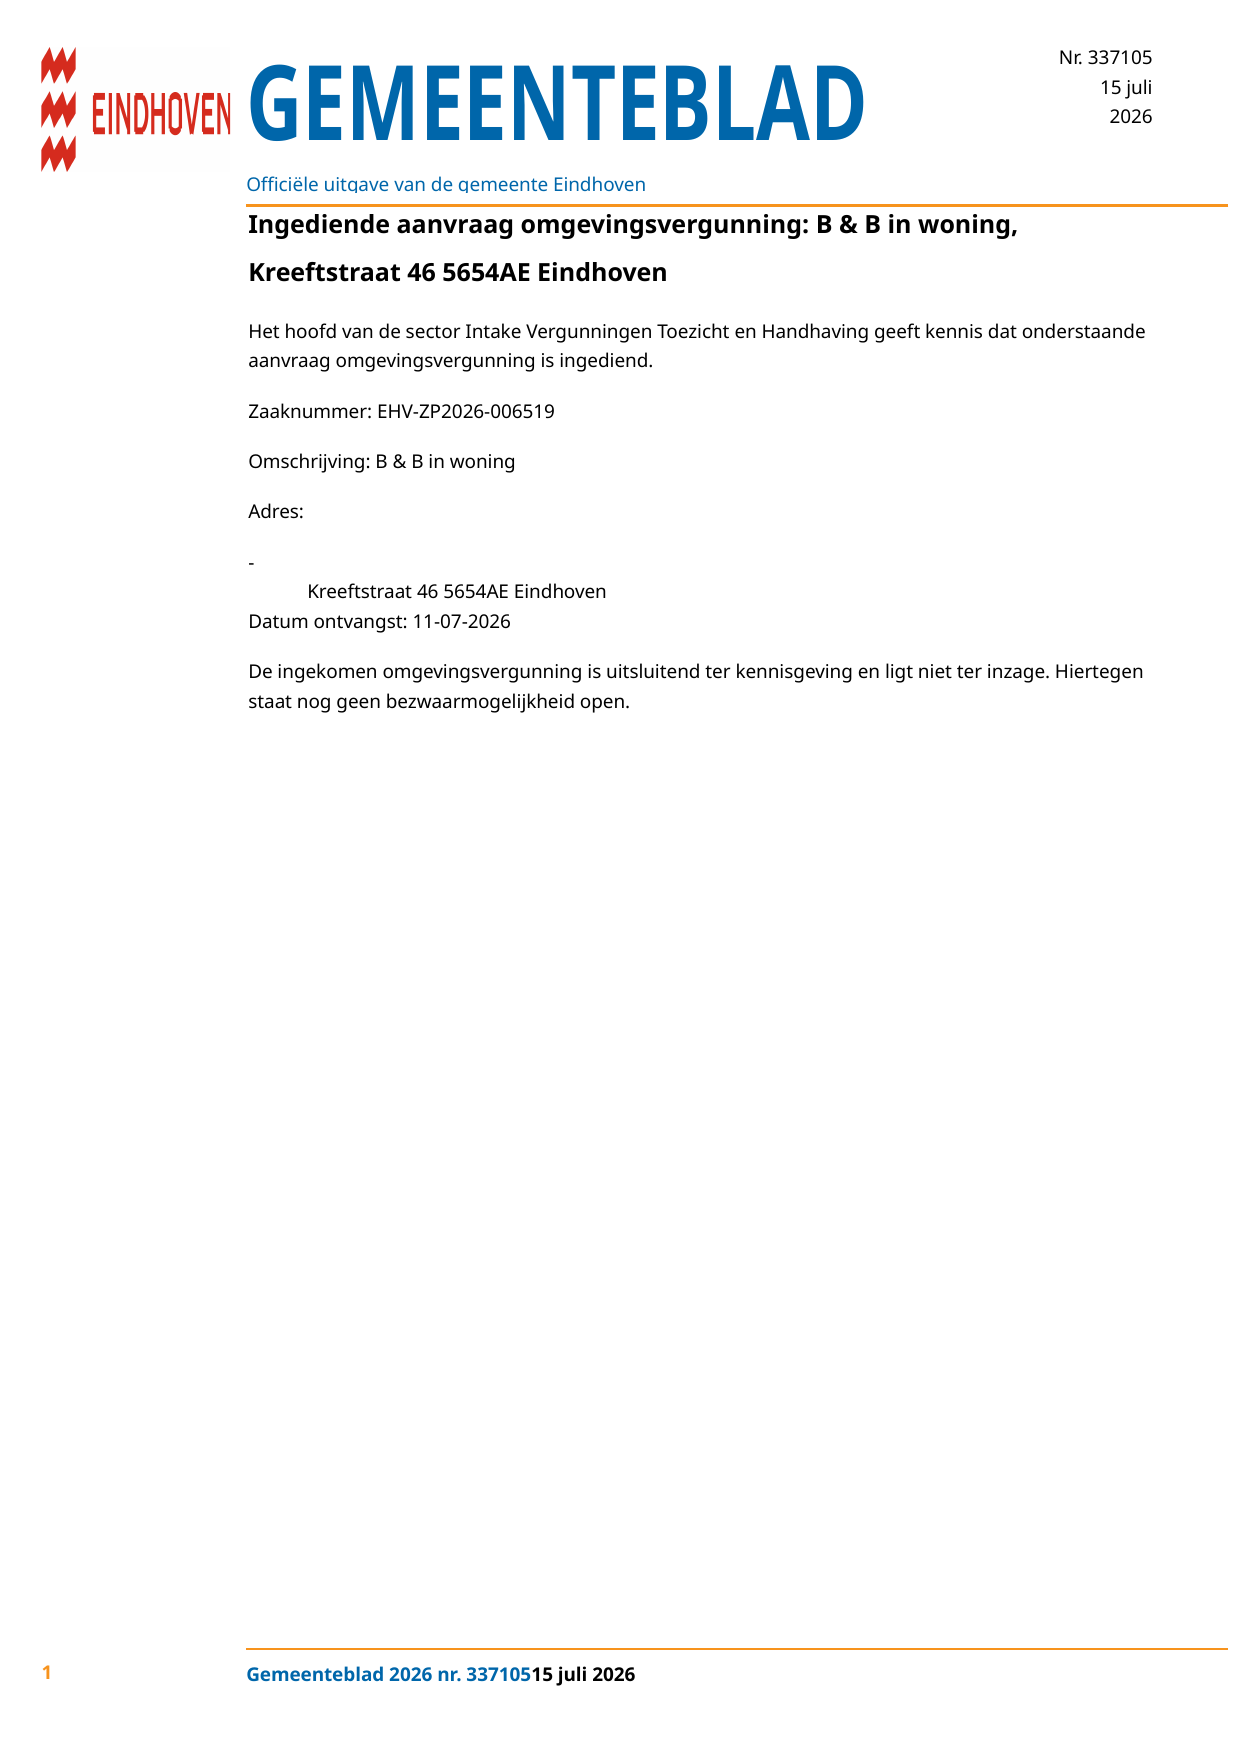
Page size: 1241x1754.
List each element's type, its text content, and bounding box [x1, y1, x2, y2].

text Het hoofd van de sector Intake Vergunningen Toezicht en Handhaving geeft kennis dat onderstaande aanvraag omgevingsvergunning is ingediend. [248, 318, 1152, 373]
text De ingekomen omgevingsvergunning is uitsluitend ter kennisgeving en ligt niet ter inzage. Hiertegen staat nog geen bezwaarmogelijkheid open. [248, 659, 1152, 714]
list Kreeftstraat 46 5654AE Eindhoven [248, 579, 1152, 604]
text Zaaknummer: EHV-ZP2026-006519 [248, 398, 1152, 424]
text Omschrijving: B & B in woning [248, 448, 1152, 474]
text Datum ontvangst: 11-07-2026 [248, 608, 1152, 634]
text Ingediende aanvraag omgevingsvergunning: B & B in woning, Kreeftstraat 46 5654AE Eindhoven [248, 207, 1152, 288]
text Adres: [248, 499, 1152, 524]
picture [41, 47, 231, 172]
